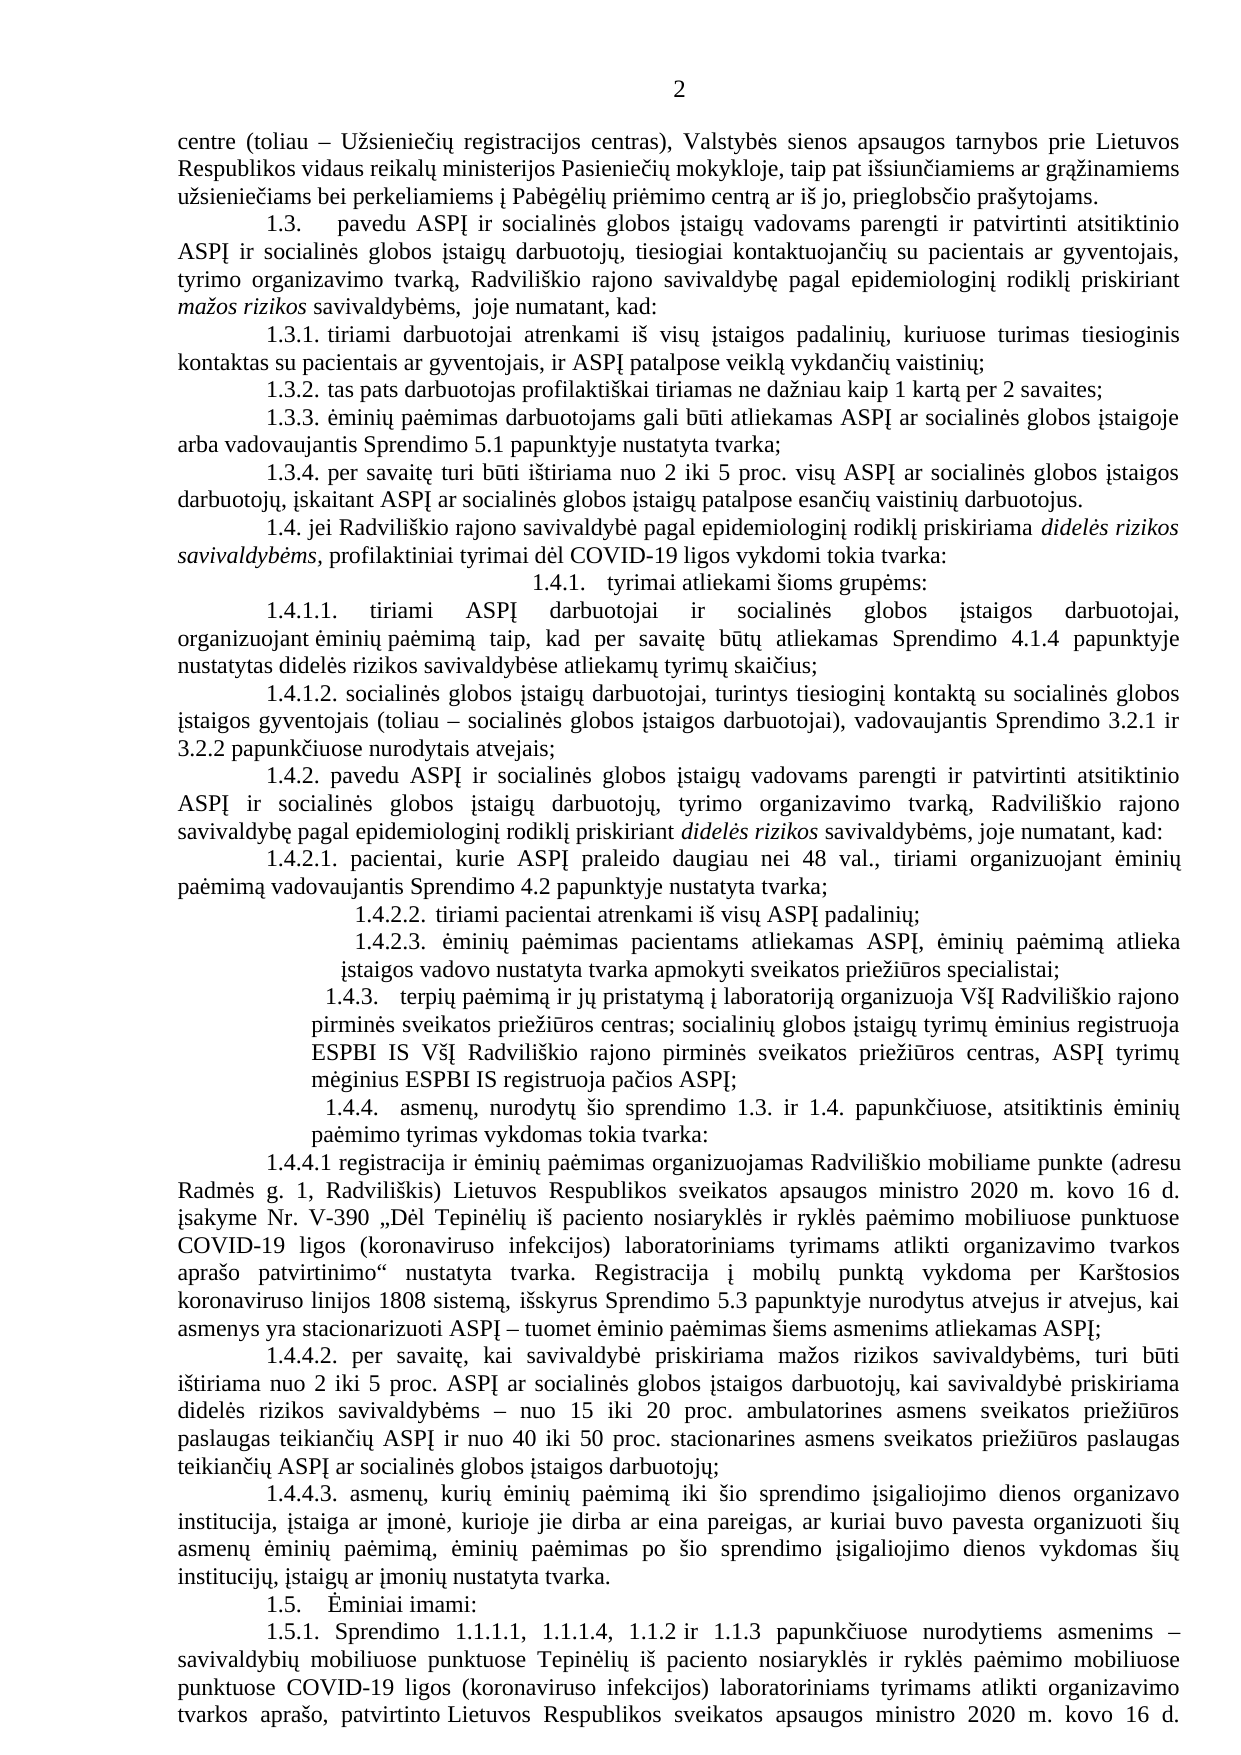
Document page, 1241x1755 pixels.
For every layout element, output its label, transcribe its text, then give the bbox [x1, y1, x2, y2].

text 1.4. jei Radviliškio rajono savivaldybė pagal epidemiologinį rodiklį priskiriama didelės rizikos savivaldybėms, profilaktiniai tyrimai dėl COVID-19 ligos vykdomi tokia tvarka: [177, 513, 1181, 568]
text 1.3.2. tas pats darbuotojas profilaktiškai tiriamas ne dažniau kaip 1 kartą per 2 savaites; [177, 375, 1181, 403]
text centre (toliau – Užsieniečių registracijos centras), Valstybės sienos apsaugos tarnybos prie Lietuvos Respublikos vidaus reikalų ministerijos Pasieniečių mokykloje, taip pat išsiunčiamiems ar grąžinamiems užsieniečiams bei perkeliamiems į Pabėgėlių priėmimo centrą ar iš jo, prieglobsčio prašytojams. [177, 127, 1181, 209]
list 1.4.1.1. tiriami ASPĮ darbuotojai ir socialinės globos įstaigos darbuotojai, organizuojant ėminių paėmimą taip, kad per savaitę būtų atliekamas Sprendimo 4.1.4 papunktyje nustatytas didelės rizikos savivaldybėse atliekamų tyrimų skaičius; [177, 596, 1181, 679]
list 1.4.4.3. asmenų, kurių ėminių paėmimą iki šio sprendimo įsigaliojimo dienos organizavo institucija, įstaiga ar įmonė, kurioje jie dirba ar eina pareigas, ar kuriai buvo pavesta organizuoti šių asmenų ėminių paėmimą, ėminių paėmimas po šio sprendimo įsigaliojimo dienos vykdomas šių institucijų, įstaigų ar įmonių nustatyta tvarka. [177, 1479, 1181, 1590]
list 1.4.4.1 registracija ir ėminių paėmimas organizuojamas Radviliškio mobiliame punkte (adresu Radmės g. 1, Radviliškis) Lietuvos Respublikos sveikatos apsaugos ministro 2020 m. kovo 16 d. įsakyme Nr. V-390 „Dėl Tepinėlių iš paciento nosiaryklės ir ryklės paėmimo mobiliuose punktuose COVID-19 ligos (koronaviruso infekcijos) laboratoriniams tyrimams atlikti organizavimo tvarkos aprašo patvirtinimo“ nustatyta tvarka. Registracija į mobilų punktą vykdoma per Karštosios koronaviruso linijos 1808 sistemą, išskyrus Sprendimo 5.3 papunktyje nurodytus atvejus ir atvejus, kai asmenys yra stacionarizuoti ASPĮ – tuomet ėminio paėmimas šiems asmenims atliekamas ASPĮ; [177, 1148, 1181, 1341]
list ėminių paėmimas pacientams atliekamas ASPĮ, ėminių paėmimą atlieka įstaigos vadovo nustatyta tvarka apmokyti sveikatos priežiūros specialistai; [266, 927, 1181, 982]
list terpių paėmimą ir jų pristatymą į laboratoriją organizuoja VšĮ Radviliškio rajono pirminės sveikatos priežiūros centras; socialinių globos įstaigų tyrimų ėminius registruoja ESPBI IS VšĮ Radviliškio rajono pirminės sveikatos priežiūros centras, ASPĮ tyrimų mėginius ESPBI IS registruoja pačios ASPĮ; [236, 982, 1181, 1093]
list tyrimai atliekami šioms grupėms: [443, 568, 1181, 596]
list 1.4.4.2. per savaitę, kai savivaldybė priskiriama mažos rizikos savivaldybėms, turi būti ištiriama nuo 2 iki 5 proc. ASPĮ ar socialinės globos įstaigos darbuotojų, kai savivaldybė priskiriama didelės rizikos savivaldybėms – nuo 15 iki 20 proc. ambulatorines asmens sveikatos priežiūros paslaugas teikiančių ASPĮ ir nuo 40 iki 50 proc. stacionarines asmens sveikatos priežiūros paslaugas teikiančių ASPĮ ar socialinės globos įstaigos darbuotojų; [177, 1341, 1181, 1479]
text 1.3.3. ėminių paėmimas darbuotojams gali būti atliekamas ASPĮ ar socialinės globos įstaigoje arba vadovaujantis Sprendimo 5.1 papunktyje nustatyta tvarka; [177, 403, 1181, 458]
text 1.5.1. Sprendimo 1.1.1.1, 1.1.1.4, 1.1.2 ir 1.1.3 papunkčiuose nurodytiems asmenims – savivaldybių mobiliuose punktuose Tepinėlių iš paciento nosiaryklės ir ryklės paėmimo mobiliuose punktuose COVID-19 ligos (koronaviruso infekcijos) laboratoriniams tyrimams atlikti organizavimo tvarkos aprašo, patvirtinto Lietuvos Respublikos sveikatos apsaugos ministro 2020 m. kovo 16 d. [177, 1617, 1181, 1728]
list 1.4.1.2. socialinės globos įstaigų darbuotojai, turintys tiesioginį kontaktą su socialinės globos įstaigos gyventojais (toliau – socialinės globos įstaigos darbuotojai), vadovaujantis Sprendimo 3.2.1 ir 3.2.2 papunkčiuose nurodytais atvejais; [177, 679, 1181, 762]
text 1.3.4. per savaitę turi būti ištiriama nuo 2 iki 5 proc. visų ASPĮ ar socialinės globos įstaigos darbuotojų, įskaitant ASPĮ ar socialinės globos įstaigų patalpose esančių vaistinių darbuotojus. [177, 458, 1181, 513]
list 1.4.2. pavedu ASPĮ ir socialinės globos įstaigų vadovams parengti ir patvirtinti atsitiktinio ASPĮ ir socialinės globos įstaigų darbuotojų, tyrimo organizavimo tvarką, Radviliškio rajono savivaldybę pagal epidemiologinį rodiklį priskiriant didelės rizikos savivaldybėms, joje numatant, kad: [177, 762, 1181, 844]
list tiriami pacientai atrenkami iš visų ASPĮ padalinių; [266, 899, 1181, 927]
text 1.4.2.1. pacientai, kurie ASPĮ praleido daugiau nei 48 val., tiriami organizuojant ėminių paėmimą vadovaujantis Sprendimo 4.2 papunktyje nustatyta tvarka; [177, 844, 1181, 899]
text 1.3. pavedu ASPĮ ir socialinės globos įstaigų vadovams parengti ir patvirtinti atsitiktinio ASPĮ ir socialinės globos įstaigų darbuotojų, tiesiogiai kontaktuojančių su pacientais ar gyventojais, tyrimo organizavimo tvarką, Radviliškio rajono savivaldybę pagal epidemiologinį rodiklį priskiriant mažos rizikos savivaldybėms, joje numatant, kad: [177, 209, 1181, 320]
list asmenų, nurodytų šio sprendimo 1.3. ir 1.4. papunkčiuose, atsitiktinis ėminių paėmimo tyrimas vykdomas tokia tvarka: [236, 1093, 1181, 1148]
text 1.5. Ėminiai imami: [177, 1590, 1181, 1617]
text 1.3.1. tiriami darbuotojai atrenkami iš visų įstaigos padalinių, kuriuose turimas tiesioginis kontaktas su pacientais ar gyventojais, ir ASPĮ patalpose veiklą vykdančių vaistinių; [177, 320, 1181, 375]
